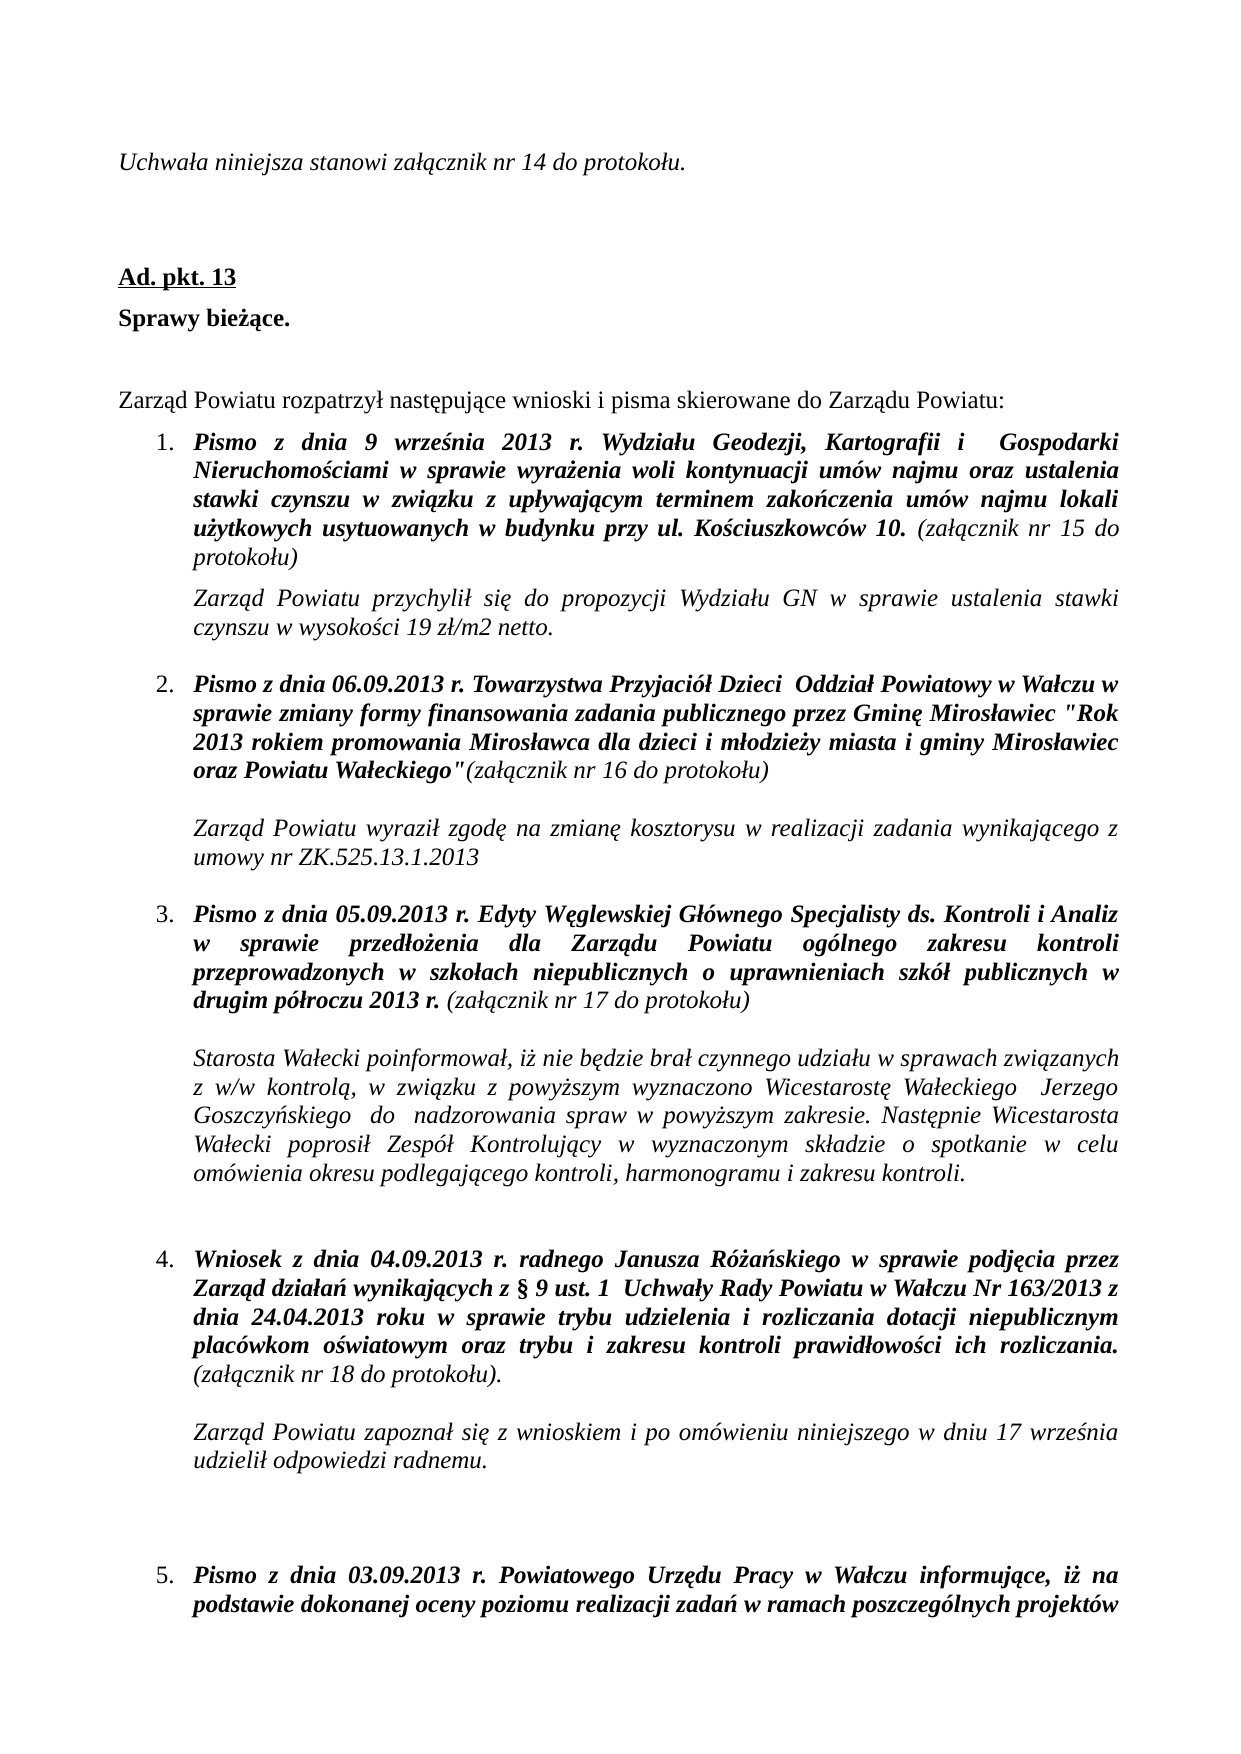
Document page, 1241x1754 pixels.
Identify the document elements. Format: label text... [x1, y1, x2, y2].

list Pismo z dnia 06.09.2013 r. Towarzystwa Przyjaciół Dzieci Oddział Powiatowy w Wałczu w sprawie zmiany formy finansowania zadania publicznego przez Gminę Mirosławiec "Rok 2013 rokiem promowania Mirosławca dla dzieci i młodzieży miasta i gminy Mirosławiec oraz Powiatu Wałeckiego"(załącznik nr 16 do protokołu) [156, 669, 1122, 784]
list Starosta Wałecki poinformował, iż nie będzie brał czynnego udziału w sprawach związanych z w/w kontrolą, w związku z powyższym wyznaczono Wicestarostę Wałeckiego Jerzego Goszczyńskiego do nadzorowania spraw w powyższym zakresie. Następnie Wicestarosta Wałecki poprosił Zespół Kontrolujący w wyznaczonym składzie o spotkanie w celu omówienia okresu podlegającego kontroli, harmonogramu i zakresu kontroli. [156, 1043, 1122, 1187]
list Zarząd Powiatu wyraził zgodę na zmianę kosztorysu w realizacji zadania wynikającego z umowy nr ZK.525.13.1.2013 [156, 813, 1122, 871]
text Zarząd Powiatu rozpatrzył następujące wnioski i pisma skierowane do Zarządu Powiatu: [118, 386, 1122, 414]
text Ad. pkt. 13 [118, 262, 1122, 291]
list Wniosek z dnia 04.09.2013 r. radnego Janusza Różańskiego w sprawie podjęcia przez Zarząd działań wynikających z § 9 ust. 1 Uchwały Rady Powiatu w Wałczu Nr 163/2013 z dnia 24.04.2013 roku w sprawie trybu udzielenia i rozliczania dotacji niepublicznym placówkom oświatowym oraz trybu i zakresu kontroli prawidłowości ich rozliczania. (załącznik nr 18 do protokołu). [156, 1244, 1122, 1388]
list Zarząd Powiatu zapoznał się z wnioskiem i po omówieniu niniejszego w dniu 17 września udzielił odpowiedzi radnemu. [156, 1417, 1122, 1474]
list Pismo z dnia 05.09.2013 r. Edyty Węglewskiej Głównego Specjalisty ds. Kontroli i Analiz w sprawie przedłożenia dla Zarządu Powiatu ogólnego zakresu kontroli przeprowadzonych w szkołach niepublicznych o uprawnieniach szkół publicznych w drugim półroczu 2013 r. (załącznik nr 17 do protokołu) [156, 899, 1122, 1014]
text Uchwała niniejsza stanowi załącznik nr 14 do protokołu. [118, 147, 1122, 176]
list Pismo z dnia 03.09.2013 r. Powiatowego Urzędu Pracy w Wałczu informujące, iż na podstawie dokonanej oceny poziomu realizacji zadań w ramach poszczególnych projektów [156, 1561, 1122, 1618]
list Pismo z dnia 9 września 2013 r. Wydziału Geodezji, Kartografii i Gospodarki Nieruchomościami w sprawie wyrażenia woli kontynuacji umów najmu oraz ustalenia stawki czynszu w związku z upływającym terminem zakończenia umów najmu lokali użytkowych usytuowanych w budynku przy ul. Kościuszkowców 10. (załącznik nr 15 do protokołu) [156, 427, 1122, 571]
text Sprawy bieżące. [118, 303, 1122, 332]
list Zarząd Powiatu przychylił się do propozycji Wydziału GN w sprawie ustalenia stawki czynszu w wysokości 19 zł/m2 netto. [156, 583, 1122, 641]
